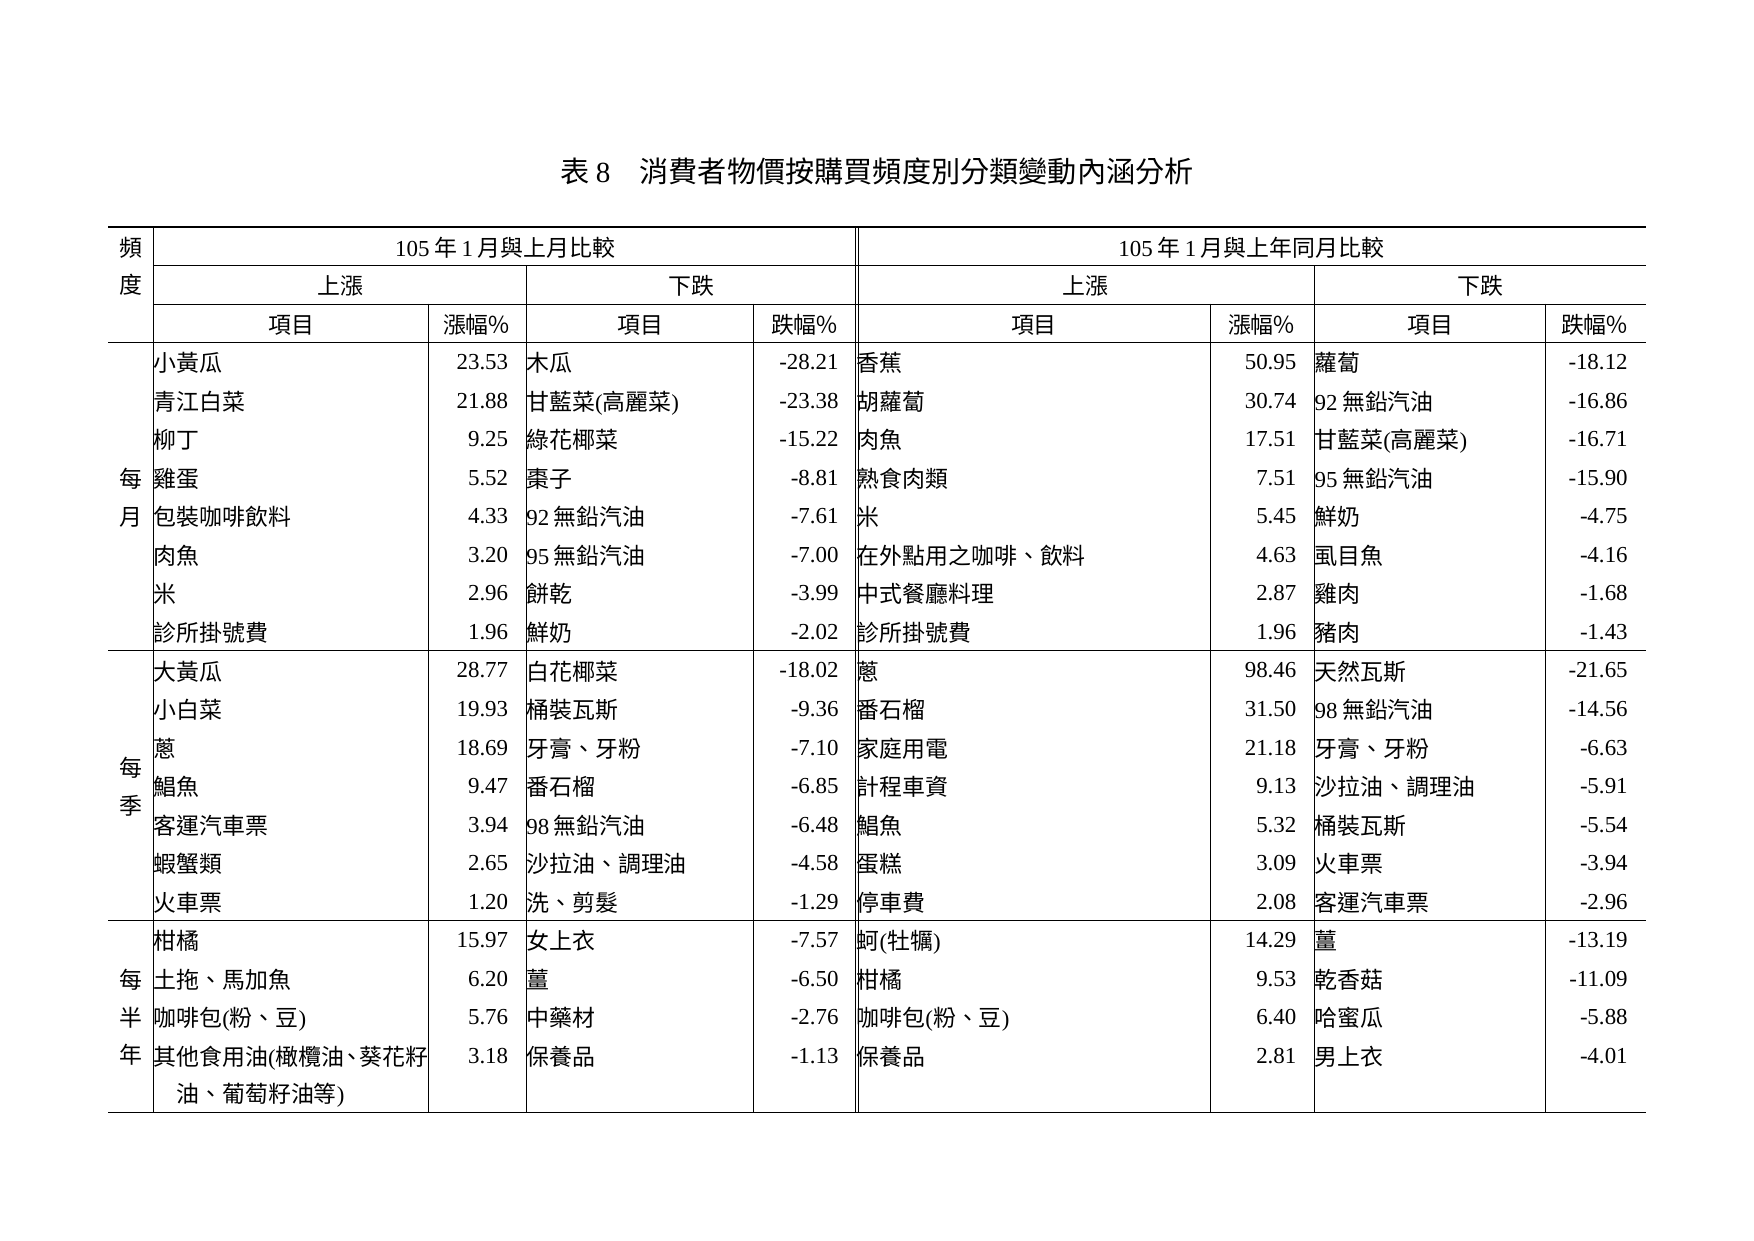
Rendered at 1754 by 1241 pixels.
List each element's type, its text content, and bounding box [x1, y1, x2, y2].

table_cell 2.08 [1211, 882, 1314, 920]
table_cell -5.54 [1546, 805, 1646, 843]
table_cell 柑橘 [859, 959, 1210, 997]
table_cell 3.20 [429, 535, 526, 573]
table_cell 18.69 [429, 728, 526, 766]
table_cell -2.02 [754, 612, 855, 650]
table_cell 香蕉 [859, 343, 1210, 381]
table_cell 23.53 [429, 343, 526, 381]
table_cell -7.10 [754, 728, 855, 766]
table_cell -1.29 [754, 882, 855, 920]
table_cell 下跌 [1315, 266, 1646, 303]
table_cell 5.45 [1211, 496, 1314, 535]
table_cell 項目 [1315, 305, 1545, 342]
table_cell 胡蘿蔔 [859, 381, 1210, 419]
table_cell 米 [154, 573, 428, 612]
table_cell 28.77 [429, 651, 526, 689]
table_cell 7.51 [1211, 458, 1314, 496]
table_cell 蔥 [154, 728, 428, 766]
table_cell 2.81 [1211, 1036, 1314, 1112]
table_cell 雞蛋 [154, 458, 428, 496]
table_cell 5.32 [1211, 805, 1314, 843]
table_cell 甘藍菜(高麗菜) [527, 381, 753, 419]
table_cell -28.21 [754, 343, 855, 381]
table_cell 30.74 [1211, 381, 1314, 419]
table_cell 番石榴 [859, 689, 1210, 727]
table_cell 項目 [527, 305, 753, 342]
table_cell 鯧魚 [859, 805, 1210, 843]
table_cell -6.50 [754, 959, 855, 997]
table_cell 柳丁 [154, 419, 428, 458]
table_cell -18.12 [1546, 343, 1646, 381]
table_cell -11.09 [1546, 959, 1646, 997]
table_cell 50.95 [1211, 343, 1314, 381]
table_cell 9.25 [429, 419, 526, 458]
table_cell 漲幅％ [1211, 305, 1314, 342]
table_cell 家庭用電 [859, 728, 1210, 766]
table_cell 停車費 [859, 882, 1210, 920]
table_cell 計程車資 [859, 766, 1210, 804]
table_cell 上漲 [859, 266, 1314, 303]
table_cell -18.02 [754, 651, 855, 689]
table_cell -6.85 [754, 766, 855, 804]
table_cell 105年1月與上年同月比較 [859, 228, 1646, 265]
table_cell 甘藍菜(高麗菜) [1315, 419, 1545, 458]
table_cell 4.33 [429, 496, 526, 535]
table_cell 每 月 [108, 343, 153, 650]
table_cell -1.13 [754, 1036, 855, 1112]
table_cell 番石榴 [527, 766, 753, 804]
table_cell 雞肉 [1315, 573, 1545, 612]
table_cell 咖啡包(粉、豆) [154, 997, 428, 1036]
table_cell 中式餐廳料理 [859, 573, 1210, 612]
table_cell 客運汽車票 [154, 805, 428, 843]
table_cell 餅乾 [527, 573, 753, 612]
table_cell 女上衣 [527, 921, 753, 959]
table_cell -7.57 [754, 921, 855, 959]
table_cell 蘿蔔 [1315, 343, 1545, 381]
table_cell 95無鉛汽油 [1315, 458, 1545, 496]
table_cell -7.00 [754, 535, 855, 573]
table_cell 4.63 [1211, 535, 1314, 573]
table_cell 鮮奶 [527, 612, 753, 650]
table_cell -16.71 [1546, 419, 1646, 458]
table_cell 5.76 [429, 997, 526, 1036]
table_cell 牙膏、牙粉 [527, 728, 753, 766]
table_cell 牙膏、牙粉 [1315, 728, 1545, 766]
table_cell -2.96 [1546, 882, 1646, 920]
table_cell 17.51 [1211, 419, 1314, 458]
table_cell 15.97 [429, 921, 526, 959]
table_cell 薑 [527, 959, 753, 997]
table_cell 92無鉛汽油 [527, 496, 753, 535]
table_cell -8.81 [754, 458, 855, 496]
table_cell 熟食肉類 [859, 458, 1210, 496]
table_cell 3.09 [1211, 843, 1314, 882]
table_cell 鮮奶 [1315, 496, 1545, 535]
table_cell 蔥 [859, 651, 1210, 689]
table_cell 19.93 [429, 689, 526, 727]
table_cell 保養品 [527, 1036, 753, 1112]
table_cell 9.47 [429, 766, 526, 804]
table_cell 土拖、馬加魚 [154, 959, 428, 997]
table_cell 沙拉油、調理油 [527, 843, 753, 882]
table_cell 跌幅％ [1546, 305, 1646, 342]
table_cell 包裝咖啡飲料 [154, 496, 428, 535]
table_cell -3.99 [754, 573, 855, 612]
table_cell 小白菜 [154, 689, 428, 727]
table_cell 火車票 [154, 882, 428, 920]
table_cell 在外點用之咖啡、飲料 [859, 535, 1210, 573]
table_cell 柑橘 [154, 921, 428, 959]
table_cell 14.29 [1211, 921, 1314, 959]
table_cell 2.96 [429, 573, 526, 612]
table_cell -14.56 [1546, 689, 1646, 727]
table_header 表8 消費者物價按購買頻度別分類變動內涵分析 [108, 133, 1646, 226]
table_cell -1.68 [1546, 573, 1646, 612]
table_cell 2.65 [429, 843, 526, 882]
table_cell 其他食用油(橄欖油、葵花籽油、葡萄籽油等) [154, 1036, 428, 1112]
table_cell 98無鉛汽油 [1315, 689, 1545, 727]
table_cell 米 [859, 496, 1210, 535]
table_cell 下跌 [527, 266, 855, 303]
table_cell -5.88 [1546, 997, 1646, 1036]
table_cell 5.52 [429, 458, 526, 496]
table_cell 豬肉 [1315, 612, 1545, 650]
table_cell 綠花椰菜 [527, 419, 753, 458]
table_cell 蛋糕 [859, 843, 1210, 882]
table_cell 31.50 [1211, 689, 1314, 727]
table_cell -4.01 [1546, 1036, 1646, 1112]
table_cell 上漲 [154, 266, 526, 303]
table_cell 客運汽車票 [1315, 882, 1545, 920]
table_cell 1.96 [429, 612, 526, 650]
table_cell 跌幅％ [754, 305, 855, 342]
table_cell 棗子 [527, 458, 753, 496]
table_cell -2.76 [754, 997, 855, 1036]
table_cell 每 季 [108, 651, 153, 920]
table_cell 中藥材 [527, 997, 753, 1036]
table_cell 1.96 [1211, 612, 1314, 650]
table_cell 每半年 [108, 921, 153, 1112]
table_cell -15.22 [754, 419, 855, 458]
table_cell 白花椰菜 [527, 651, 753, 689]
table_cell 6.20 [429, 959, 526, 997]
table_cell 項目 [154, 305, 428, 342]
table_cell -1.43 [1546, 612, 1646, 650]
table_cell 21.88 [429, 381, 526, 419]
table_cell 桶裝瓦斯 [1315, 805, 1545, 843]
table_cell 頻度 [108, 228, 153, 342]
table_cell 薑 [1315, 921, 1545, 959]
table_cell -23.38 [754, 381, 855, 419]
table_cell 火車票 [1315, 843, 1545, 882]
table_cell -21.65 [1546, 651, 1646, 689]
table_cell 虱目魚 [1315, 535, 1545, 573]
table_cell 3.18 [429, 1036, 526, 1112]
table_cell 哈蜜瓜 [1315, 997, 1545, 1036]
table_cell 項目 [859, 305, 1210, 342]
table_cell 青江白菜 [154, 381, 428, 419]
table_cell 診所掛號費 [859, 612, 1210, 650]
table_cell 天然瓦斯 [1315, 651, 1545, 689]
table_cell 洗、剪髮 [527, 882, 753, 920]
table_cell 桶裝瓦斯 [527, 689, 753, 727]
table_cell -4.16 [1546, 535, 1646, 573]
table_cell 蚵(牡犡) [859, 921, 1210, 959]
table_cell 男上衣 [1315, 1036, 1545, 1112]
table_cell 小黃瓜 [154, 343, 428, 381]
table_cell -5.91 [1546, 766, 1646, 804]
table_cell 2.87 [1211, 573, 1314, 612]
table_cell 大黃瓜 [154, 651, 428, 689]
table_cell -4.75 [1546, 496, 1646, 535]
table_cell 蝦蟹類 [154, 843, 428, 882]
table_cell 9.53 [1211, 959, 1314, 997]
table_cell 95無鉛汽油 [527, 535, 753, 573]
table_cell -3.94 [1546, 843, 1646, 882]
table_cell -9.36 [754, 689, 855, 727]
table_cell 105年1月與上月比較 [154, 228, 855, 265]
table_cell 咖啡包(粉、豆) [859, 997, 1210, 1036]
table_cell 肉魚 [859, 419, 1210, 458]
table_cell -13.19 [1546, 921, 1646, 959]
table_cell 98.46 [1211, 651, 1314, 689]
table_cell 乾香菇 [1315, 959, 1545, 997]
table_cell 保養品 [859, 1036, 1210, 1112]
table_cell 肉魚 [154, 535, 428, 573]
table_cell 鯧魚 [154, 766, 428, 804]
table_cell -4.58 [754, 843, 855, 882]
table_cell 3.94 [429, 805, 526, 843]
table_cell -15.90 [1546, 458, 1646, 496]
table_cell -16.86 [1546, 381, 1646, 419]
table_cell -6.63 [1546, 728, 1646, 766]
table_cell 98無鉛汽油 [527, 805, 753, 843]
table_cell 漲幅％ [429, 305, 526, 342]
table_cell 1.20 [429, 882, 526, 920]
table_cell 92無鉛汽油 [1315, 381, 1545, 419]
table_cell 6.40 [1211, 997, 1314, 1036]
table_cell 9.13 [1211, 766, 1314, 804]
table_cell 沙拉油、調理油 [1315, 766, 1545, 804]
table_cell 木瓜 [527, 343, 753, 381]
table_cell 21.18 [1211, 728, 1314, 766]
table_cell 診所掛號費 [154, 612, 428, 650]
table_cell -7.61 [754, 496, 855, 535]
table_cell -6.48 [754, 805, 855, 843]
